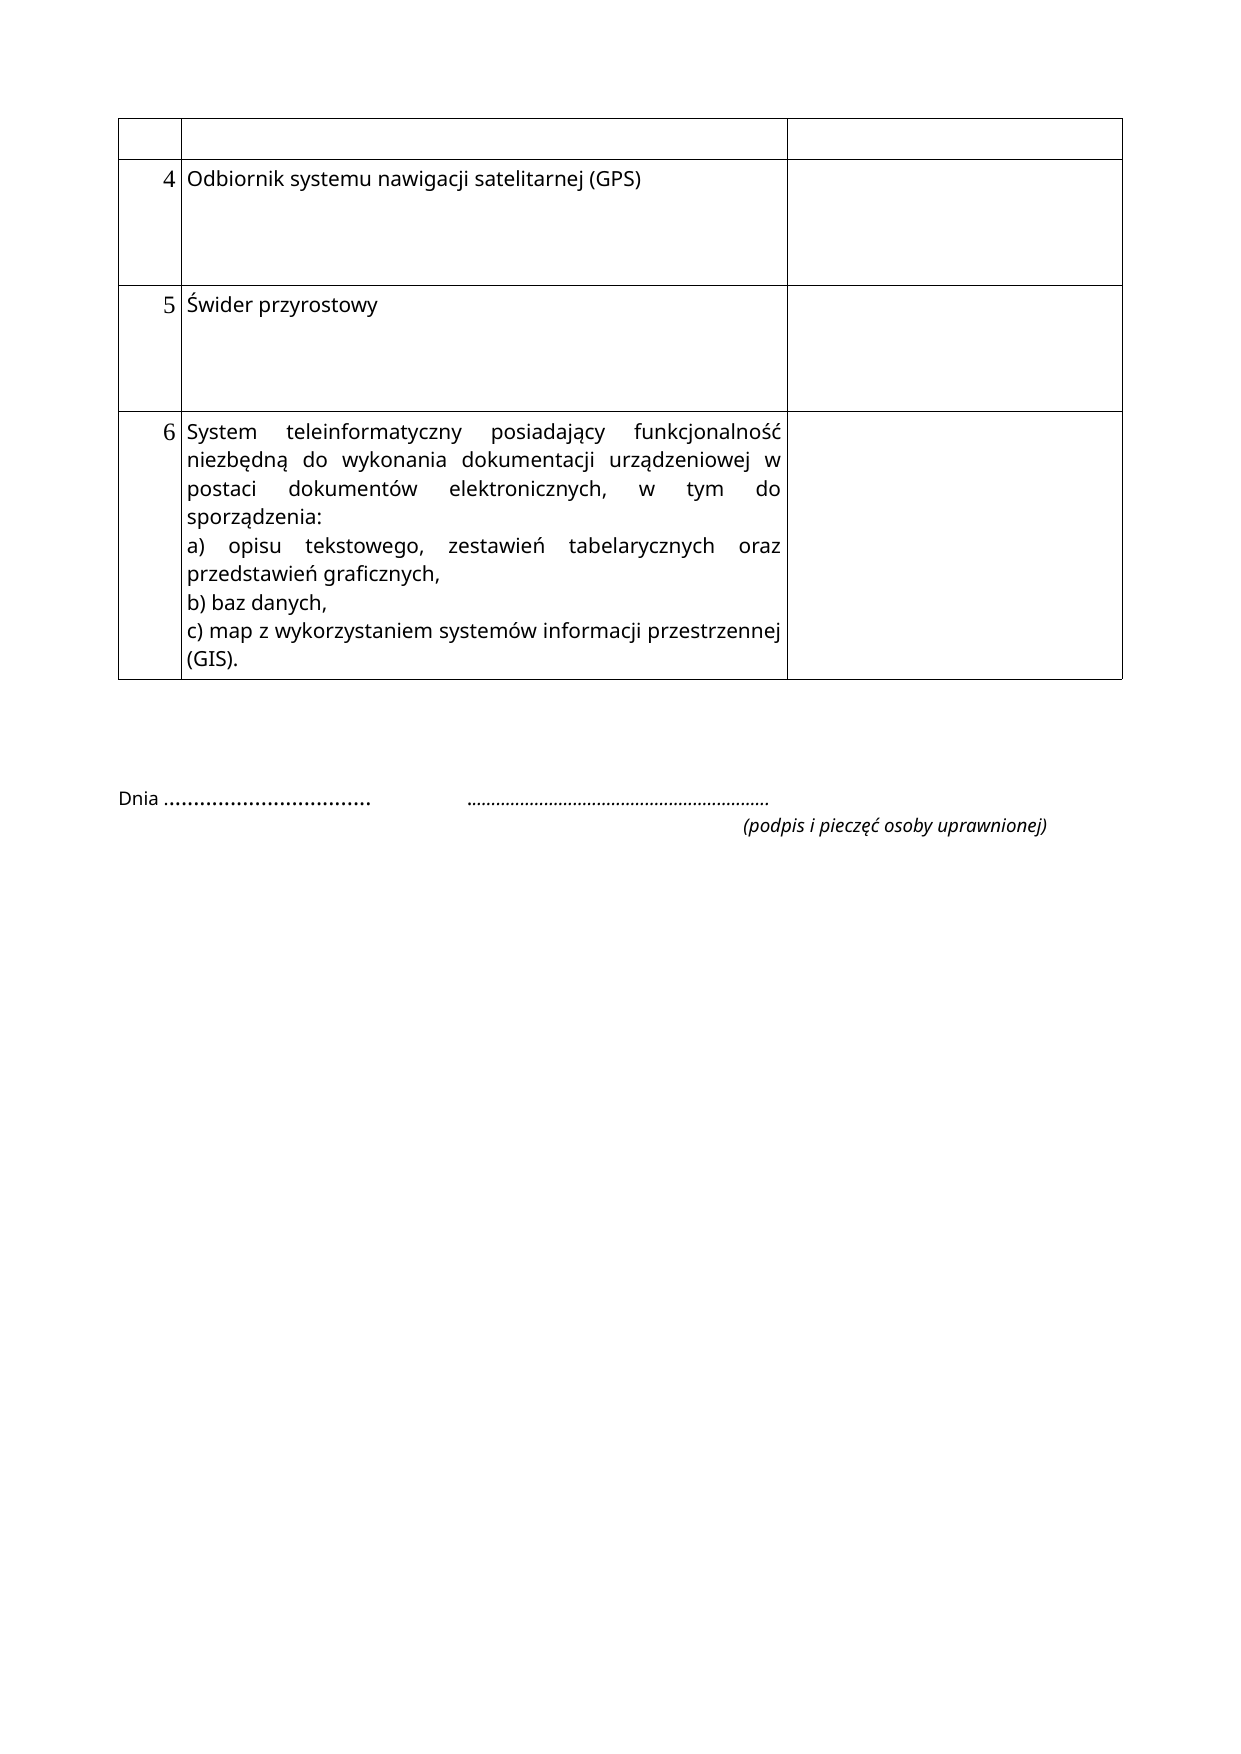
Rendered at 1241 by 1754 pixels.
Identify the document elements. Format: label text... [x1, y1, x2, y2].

table_cell 4 [119, 160, 181, 285]
table_cell [182, 119, 787, 158]
table_cell [788, 119, 1122, 158]
table_cell [788, 286, 1122, 411]
table_cell [119, 119, 181, 158]
table_cell Odbiornik systemu nawigacji satelitarnej (GPS) [182, 160, 787, 285]
table_cell 5 [119, 286, 181, 411]
text Dnia .................................. ............................................................... [118, 781, 1122, 812]
table_cell Świder przyrostowy [182, 286, 787, 411]
text (podpis i pieczęć osoby uprawnionej) [118, 812, 1122, 838]
table_cell [788, 412, 1122, 679]
table_cell [788, 160, 1122, 285]
table_cell 6 [119, 412, 181, 679]
table_cell System teleinformatyczny posiadający funkcjonalność niezbędną do wykonania dokumentacji urządzeniowej w postaci dokumentów elektronicznych, w tym do sporządzenia: a) opisu tekstowego, zestawień tabelarycznych oraz przedstawień graficznych, b) baz danych, c) map z wykorzystaniem systemów informacji przestrzennej (GIS). [182, 412, 787, 679]
